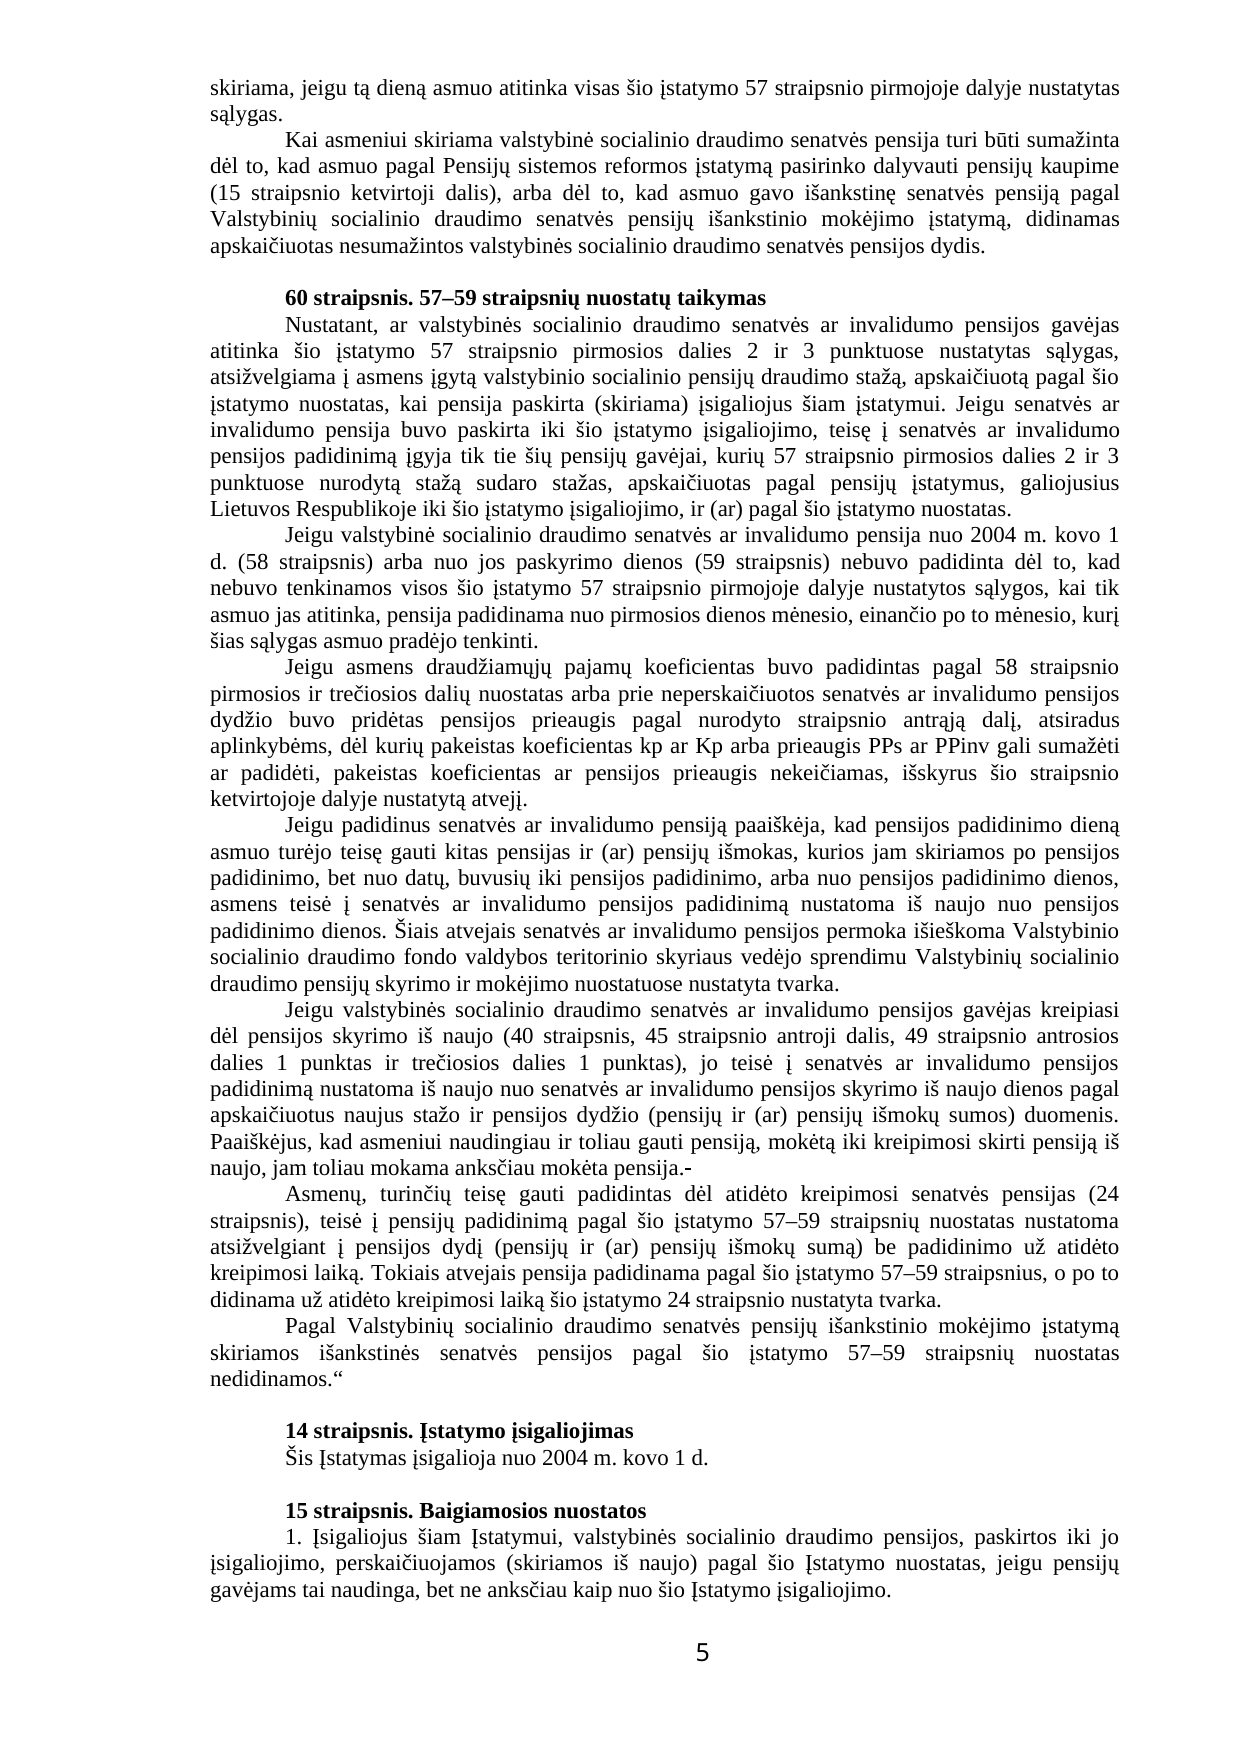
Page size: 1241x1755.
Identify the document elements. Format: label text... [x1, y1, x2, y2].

text Jeigu valstybinės socialinio draudimo senatvės ar invalidumo pensijos gavėjas kreipiasi dėl pensijos skyrimo iš naujo (40 straipsnis, 45 straipsnio antroji dalis, 49 straipsnio antrosios dalies 1 punktas ir trečiosios dalies 1 punktas), jo teisė į senatvės ar invalidumo pensijos padidinimą nustatoma iš naujo nuo senatvės ar invalidumo pensijos skyrimo iš naujo dienos pagal apskaičiuotus naujus stažo ir pensijos dydžio (pensijų ir (ar) pensijų išmokų sumos) duomenis. Paaiškėjus, kad asmeniui naudingiau ir toliau gauti pensiją, mokėtą iki kreipimosi skirti pensiją iš naujo, jam toliau mokama anksčiau mokėta pensija. [210, 996, 1121, 1180]
text Pagal Valstybinių socialinio draudimo senatvės pensijų išankstinio mokėjimo įstatymą skiriamos išankstinės senatvės pensijos pagal šio įstatymo 57–59 straipsnių nuostatas nedidinamos.“ [210, 1312, 1121, 1391]
text 14 straipsnis. Įstatymo įsigaliojimas [210, 1418, 1121, 1444]
text Nustatant, ar valstybinės socialinio draudimo senatvės ar invalidumo pensijos gavėjas atitinka šio įstatymo 57 straipsnio pirmosios dalies 2 ir 3 punktuose nustatytas sąlygas, atsižvelgiama į asmens įgytą valstybinio socialinio pensijų draudimo stažą, apskaičiuotą pagal šio įstatymo nuostatas, kai pensija paskirta (skiriama) įsigaliojus šiam įstatymui. Jeigu senatvės ar invalidumo pensija buvo paskirta iki šio įstatymo įsigaliojimo, teisę į senatvės ar invalidumo pensijos padidinimą įgyja tik tie šių pensijų gavėjai, kurių 57 straipsnio pirmosios dalies 2 ir 3 punktuose nurodytą stažą sudaro stažas, apskaičiuotas pagal pensijų įstatymus, galiojusius Lietuvos Respublikoje iki šio įstatymo įsigaliojimo, ir (ar) pagal šio įstatymo nuostatas. [210, 311, 1121, 522]
text Asmenų, turinčių teisę gauti padidintas dėl atidėto kreipimosi senatvės pensijas (24 straipsnis), teisė į pensijų padidinimą pagal šio įstatymo 57–59 straipsnių nuostatas nustatoma atsižvelgiant į pensijos dydį (pensijų ir (ar) pensijų išmokų sumą) be padidinimo už atidėto kreipimosi laiką. Tokiais atvejais pensija padidinama pagal šio įstatymo 57–59 straipsnius, o po to didinama už atidėto kreipimosi laiką šio įstatymo 24 straipsnio nustatyta tvarka. [210, 1180, 1121, 1312]
text 1. Įsigaliojus šiam Įstatymui, valstybinės socialinio draudimo pensijos, paskirtos iki jo įsigaliojimo, perskaičiuojamos (skiriamos iš naujo) pagal šio Įstatymo nuostatas, jeigu pensijų gavėjams tai naudinga, bet ne anksčiau kaip nuo šio Įstatymo įsigaliojimo. [210, 1523, 1121, 1602]
text Kai asmeniui skiriama valstybinė socialinio draudimo senatvės pensija turi būti sumažinta dėl to, kad asmuo pagal Pensijų sistemos reformos įstatymą pasirinko dalyvauti pensijų kaupime (15 straipsnio ketvirtoji dalis), arba dėl to, kad asmuo gavo išankstinę senatvės pensiją pagal Valstybinių socialinio draudimo senatvės pensijų išankstinio mokėjimo įstatymą, didinamas apskaičiuotas nesumažintos valstybinės socialinio draudimo senatvės pensijos dydis. [210, 126, 1121, 258]
text skiriama, jeigu tą dieną asmuo atitinka visas šio įstatymo 57 straipsnio pirmojoje dalyje nustatytas sąlygas. [210, 73, 1121, 126]
text Jeigu padidinus senatvės ar invalidumo pensiją paaiškėja, kad pensijos padidinimo dieną asmuo turėjo teisę gauti kitas pensijas ir (ar) pensijų išmokas, kurios jam skiriamos po pensijos padidinimo, bet nuo datų, buvusių iki pensijos padidinimo, arba nuo pensijos padidinimo dienos, asmens teisė į senatvės ar invalidumo pensijos padidinimą nustatoma iš naujo nuo pensijos padidinimo dienos. Šiais atvejais senatvės ar invalidumo pensijos permoka išieškoma Valstybinio socialinio draudimo fondo valdybos teritorinio skyriaus vedėjo sprendimu Valstybinių socialinio draudimo pensijų skyrimo ir mokėjimo nuostatuose nustatyta tvarka. [210, 811, 1121, 996]
text Jeigu valstybinė socialinio draudimo senatvės ar invalidumo pensija nuo 2004 m. kovo 1 d. (58 straipsnis) arba nuo jos paskyrimo dienos (59 straipsnis) nebuvo padidinta dėl to, kad nebuvo tenkinamos visos šio įstatymo 57 straipsnio pirmojoje dalyje nustatytos sąlygos, kai tik asmuo jas atitinka, pensija padidinama nuo pirmosios dienos mėnesio, einančio po to mėnesio, kurį šias sąlygas asmuo pradėjo tenkinti. [210, 522, 1121, 653]
text Jeigu asmens draudžiamųjų pajamų koeficientas buvo padidintas pagal 58 straipsnio pirmosios ir trečiosios dalių nuostatas arba prie neperskaičiuotos senatvės ar invalidumo pensijos dydžio buvo pridėtas pensijos prieaugis pagal nurodyto straipsnio antrąją dalį, atsiradus aplinkybėms, dėl kurių pakeistas koeficientas kp ar Kp arba prieaugis PPs ar PPinv gali sumažėti ar padidėti, pakeistas koeficientas ar pensijos prieaugis nekeičiamas, išskyrus šio straipsnio ketvirtojoje dalyje nustatytą atvejį. [210, 653, 1121, 811]
text 60 straipsnis. 57–59 straipsnių nuostatų taikymas [210, 284, 1121, 311]
text Šis Įstatymas įsigalioja nuo 2004 m. kovo 1 d. [210, 1444, 1121, 1470]
text 15 straipsnis. Baigiamosios nuostatos [210, 1497, 1121, 1523]
